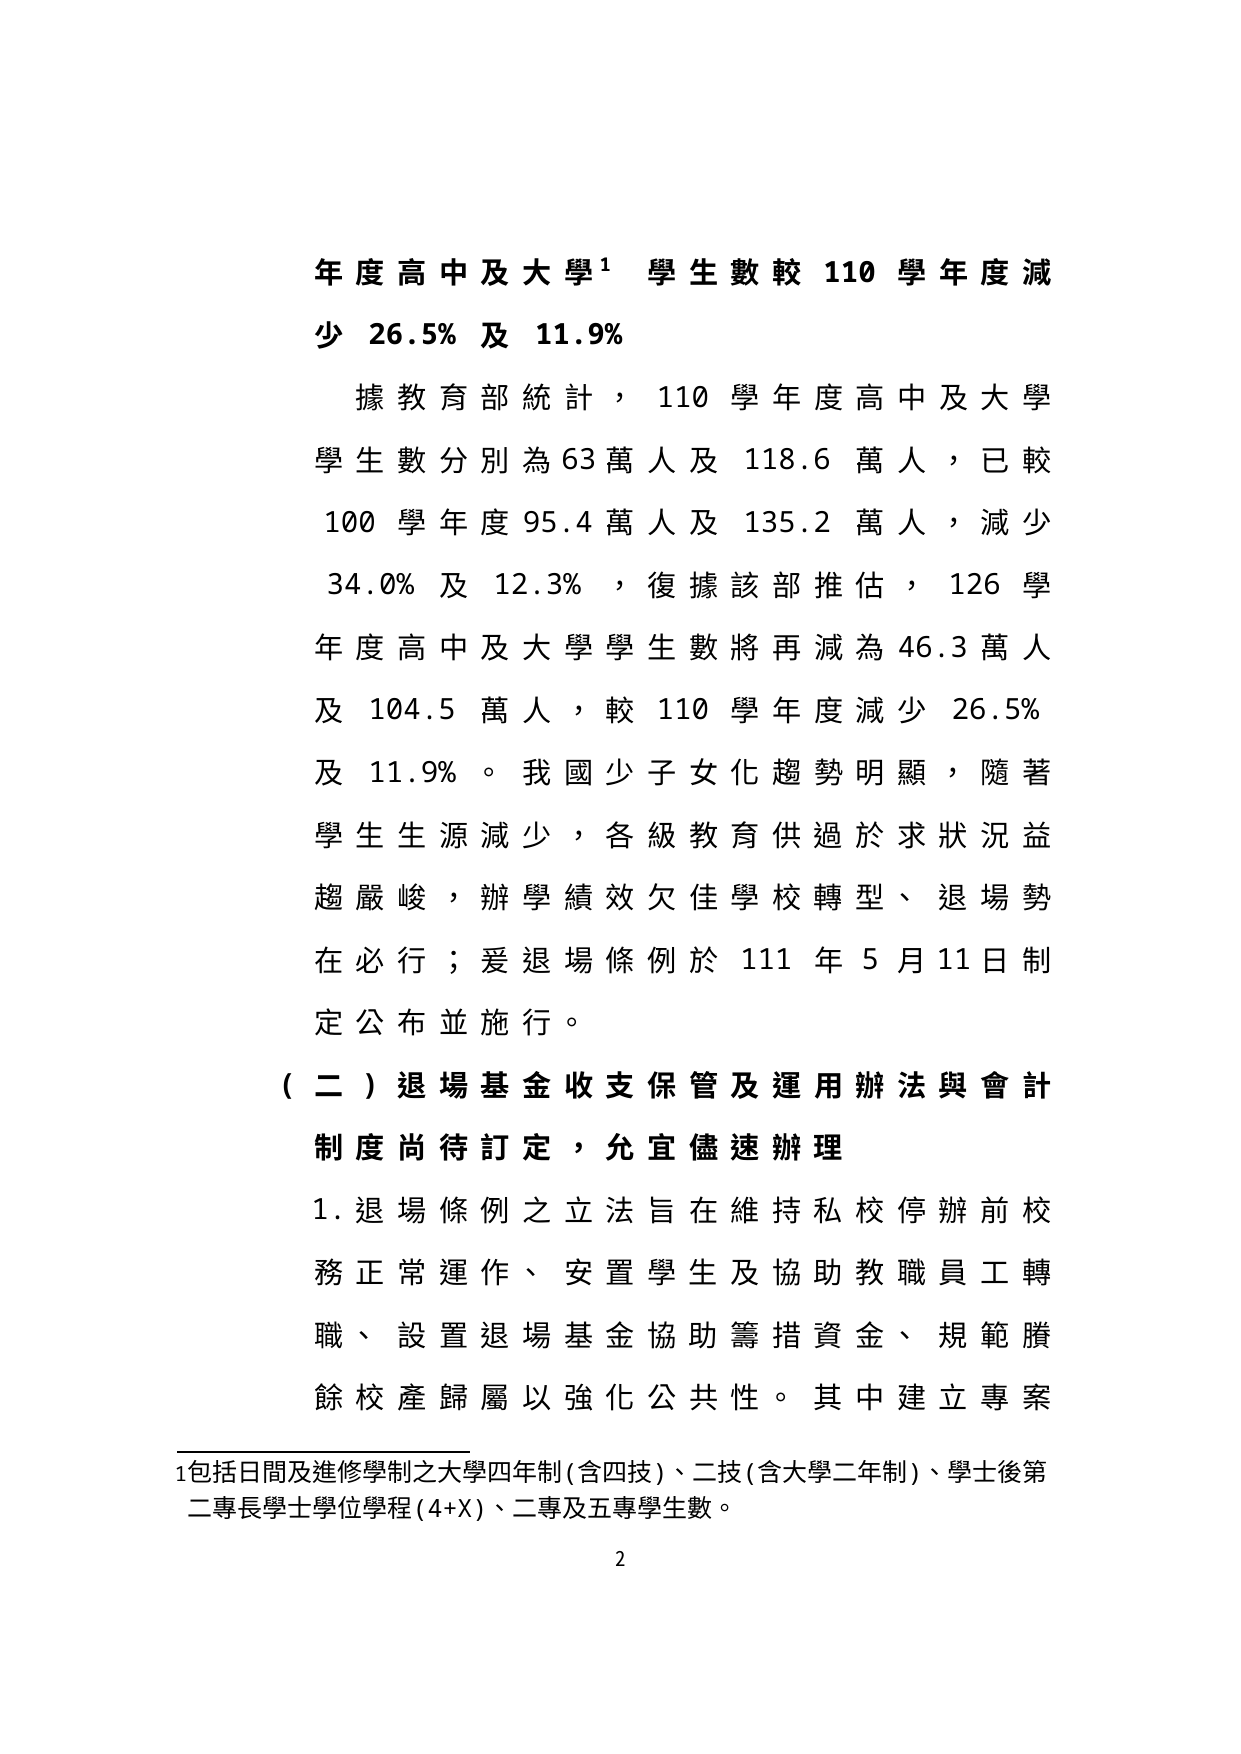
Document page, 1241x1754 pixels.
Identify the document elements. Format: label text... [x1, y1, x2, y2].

text 1.退場條例之立法旨在維持私校停辦前校務正常運作、安置學生及協助教職員工轉職、設置退場基金協助籌措資金、規範賸餘校產歸屬以強化公共性。其中建立專案輔導學校監督機制包括公開專案輔導學校名單、逾改善期間2年者命停招或停辦、專輔期間及全面停招之監管事項等；而維護學生及教職員工權益部分包括定期檢核專輔學校教學品質、停辦學校之學生安置、教職員工欠薪及慰助金之墊付及發放、建置教職員工轉職媒合機制等；至強化私校公共性則規範解散清算後私校賸餘校產歸屬地方政府或捐贈退場基金、中央機關及公立學校。 [271, 1167, 1058, 1417]
text 包括日間及進修學制之大學四年制(含四技)、二技(含大學二年制)、學士後第二專長學士學位學程(4+X)、二專及五專學生數。 [174, 1452, 1063, 1525]
text (一)我國少子女化趨勢明顯，預計126學年度高中及大學學生數較110學年度減少26.5%及11.9% [242, 229, 1058, 354]
text (二)退場基金收支保管及運用辦法與會計制度尚待訂定，允宜儘速辦理 [242, 1042, 1058, 1167]
text 據教育部統計，110學年度高中及大學學生數分別為63萬人及118.6萬人，已較100學年度95.4萬人及135.2萬人，減少34.0%及12.3%，復據該部推估，126學年度高中及大學學生數將再減為46.3萬人及104.5萬人，較110學年度減少26.5%及11.9%。我國少子女化趨勢明顯，隨著學生生源減少，各級教育供過於求狀況益趨嚴峻，辦學績效欠佳學校轉型、退場勢在必行；爰退場條例於111年5月11日制定公布並施行。 [271, 354, 1058, 1042]
